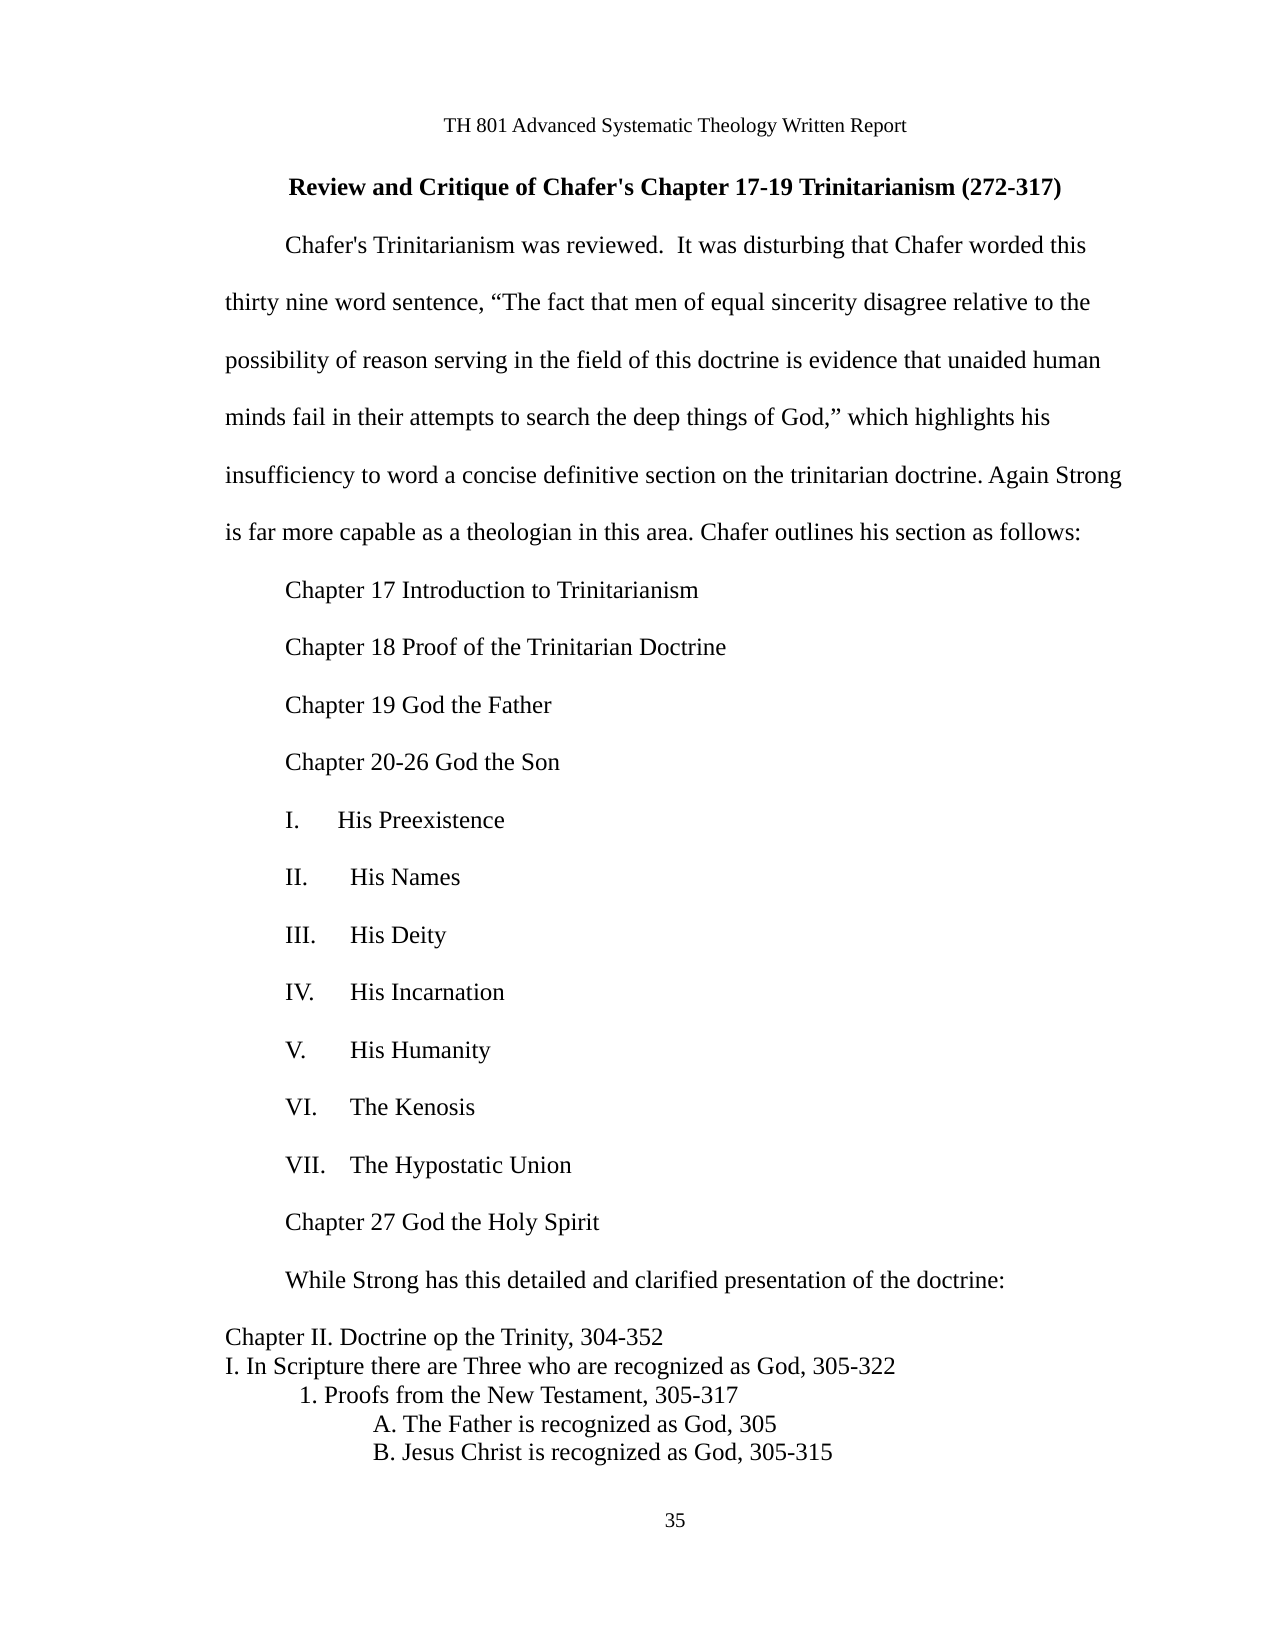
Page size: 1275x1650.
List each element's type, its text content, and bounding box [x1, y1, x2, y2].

list His Deity [225, 920, 1125, 949]
subtitle Review and Critique of Chafer's Chapter 17-19 Trinitarianism (272-317) [225, 172, 1125, 201]
list His Preexistence [225, 805, 1125, 834]
list His Names [225, 862, 1125, 891]
list His Humanity [225, 1035, 1125, 1064]
text Chapter 18 Proof of the Trinitarian Doctrine [225, 632, 1125, 661]
list His Incarnation [225, 977, 1125, 1006]
text Chapter 20-26 God the Son [225, 747, 1125, 776]
text 1. Proofs from the New Testament, 305-317 [225, 1380, 1125, 1409]
text Chapter 27 God the Holy Spirit [225, 1207, 1125, 1236]
text Chapter 17 Introduction to Trinitarianism [225, 575, 1125, 604]
text I. In Scripture there are Three who are recognized as God, 305-322 [225, 1351, 1125, 1380]
text Chapter 19 God the Father [225, 690, 1125, 719]
text A. The Father is recognized as God, 305 [225, 1409, 1125, 1437]
list The Kenosis [225, 1092, 1125, 1121]
text B. Jesus Christ is recognized as God, 305-315 [225, 1437, 1125, 1466]
text Chapter II. Doctrine op the Trinity, 304-352 [225, 1322, 1125, 1351]
list The Hypostatic Union [225, 1150, 1125, 1179]
text Chafer's Trinitarianism was reviewed. It was disturbing that Chafer worded this thirty nine word sentence, “The fact that men of equal sincerity disagree relative to the possibility of reason serving in the field of this doctrine is evidence that unaided human minds fail in their attempts to search the deep things of God,” which highlights his insufficiency to word a concise definitive section on the trinitarian doctrine. Again Strong is far more capable as a theologian in this area. Chafer outlines his section as follows: [225, 230, 1125, 546]
text While Strong has this detailed and clarified presentation of the doctrine: [225, 1265, 1125, 1294]
